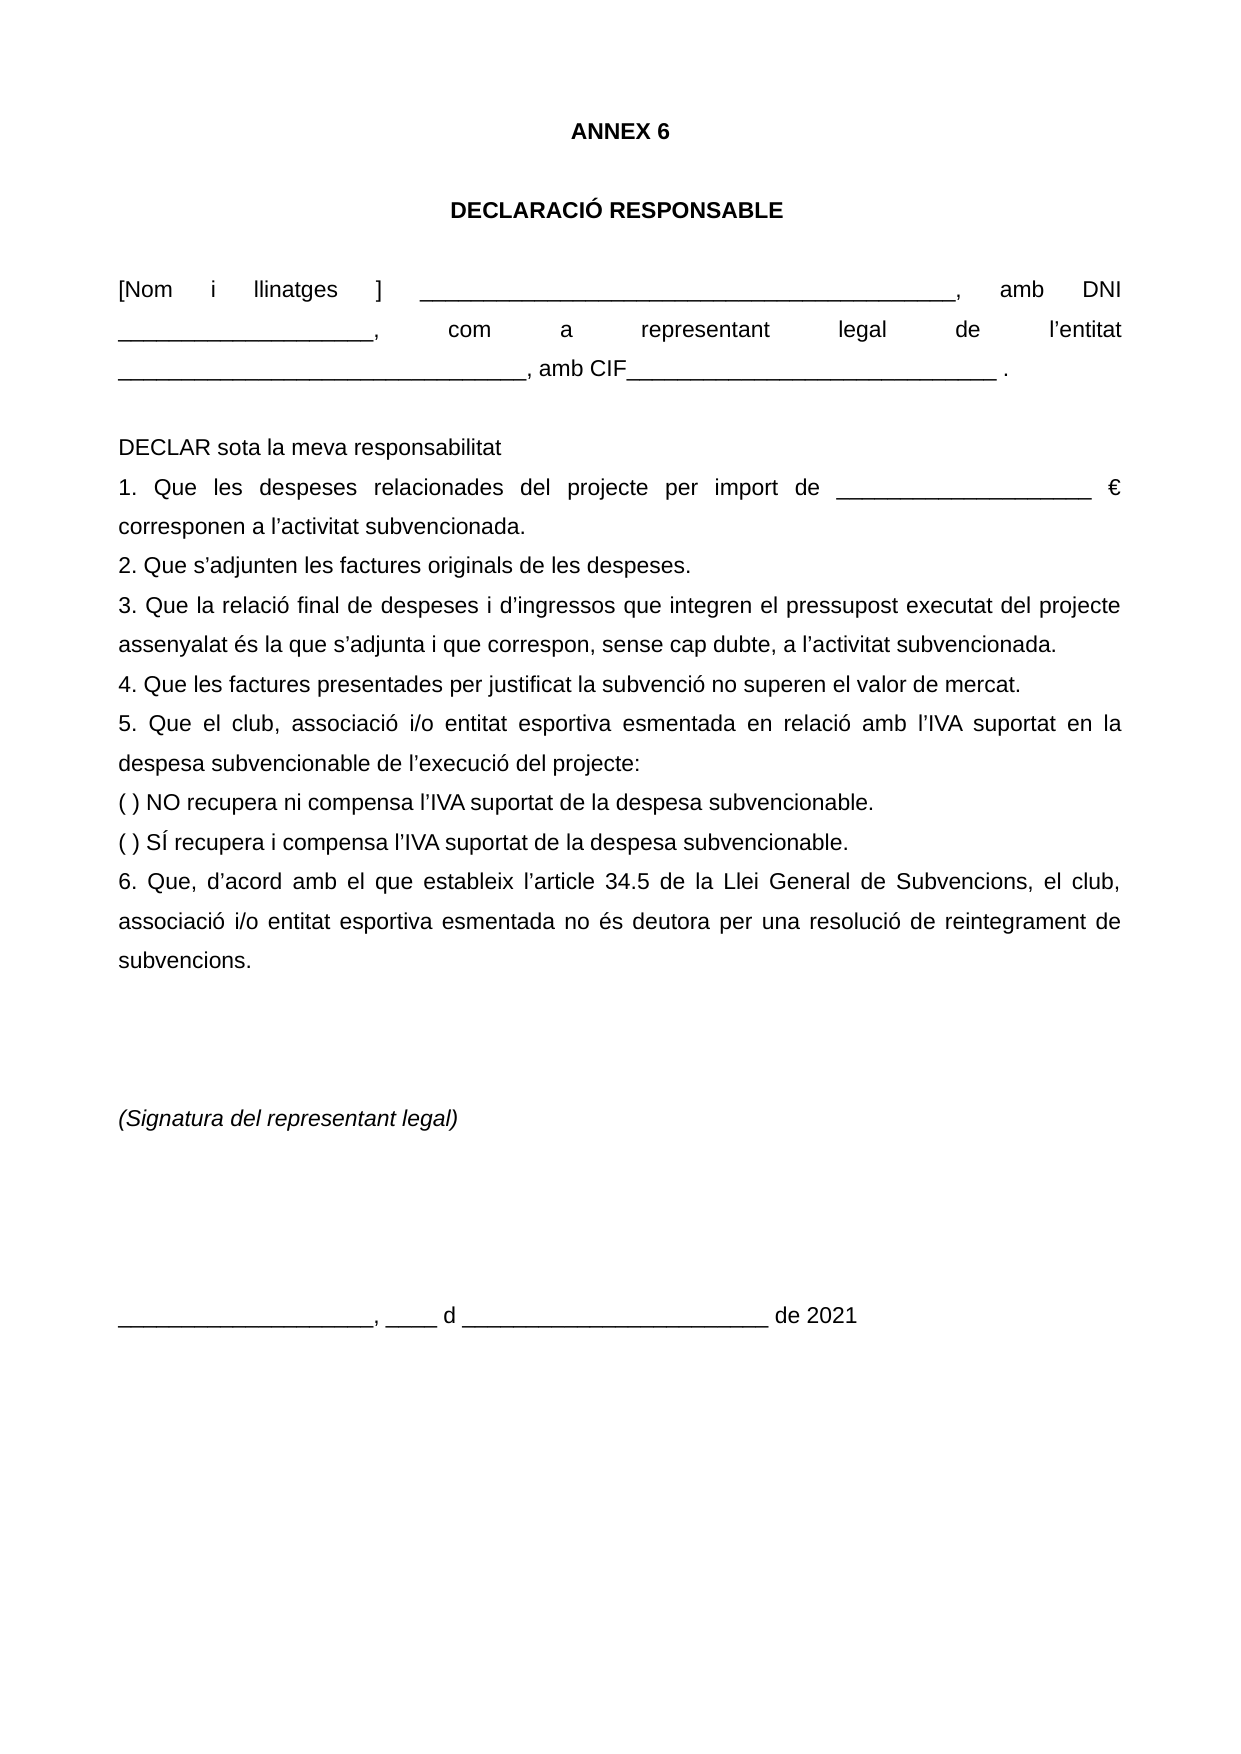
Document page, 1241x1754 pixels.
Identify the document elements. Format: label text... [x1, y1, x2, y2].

text ( ) NO recupera ni compensa l’IVA suportat de la despesa subvencionable. [118, 789, 1122, 816]
text DECLAR sota la meva responsabilitat [118, 434, 1122, 460]
text 4. Que les factures presentades per justificat la subvenció no superen el valor de mercat. [118, 671, 1122, 697]
text ( ) SÍ recupera i compensa l’IVA suportat de la despesa subvencionable. [118, 829, 1122, 855]
text 2. Que s’adjunten les factures originals de les despeses. [118, 552, 1122, 579]
text 3. Que la relació final de despeses i d’ingressos que integren el pressupost executat del projecte assenyalat és la que s’adjunta i que correspon, sense cap dubte, a l’activitat subvencionada. [118, 592, 1122, 658]
text ____________________, ____ d ________________________ de 2021 [118, 1302, 1122, 1329]
text ANNEX 6 [118, 118, 1122, 144]
text DECLARACIÓ RESPONSABLE [118, 197, 1122, 223]
text [Nom i llinatges ] __________________________________________, amb DNI ____________________, com a representant legal de l’entitat ________________________________, amb CIF_____________________________ . [118, 276, 1122, 381]
text (Signatura del representant legal) [118, 1105, 1122, 1131]
text 6. Que, d’acord amb el que estableix l’article 34.5 de la Llei General de Subvencions, el club, associació i/o entitat esportiva esmentada no és deutora per una resolució de reintegrament de subvencions. [118, 868, 1122, 973]
text 1. Que les despeses relacionades del projecte per import de ____________________ € corresponen a l’activitat subvencionada. [118, 473, 1122, 539]
text 5. Que el club, associació i/o entitat esportiva esmentada en relació amb l’IVA suportat en la despesa subvencionable de l’execució del projecte: [118, 710, 1122, 776]
